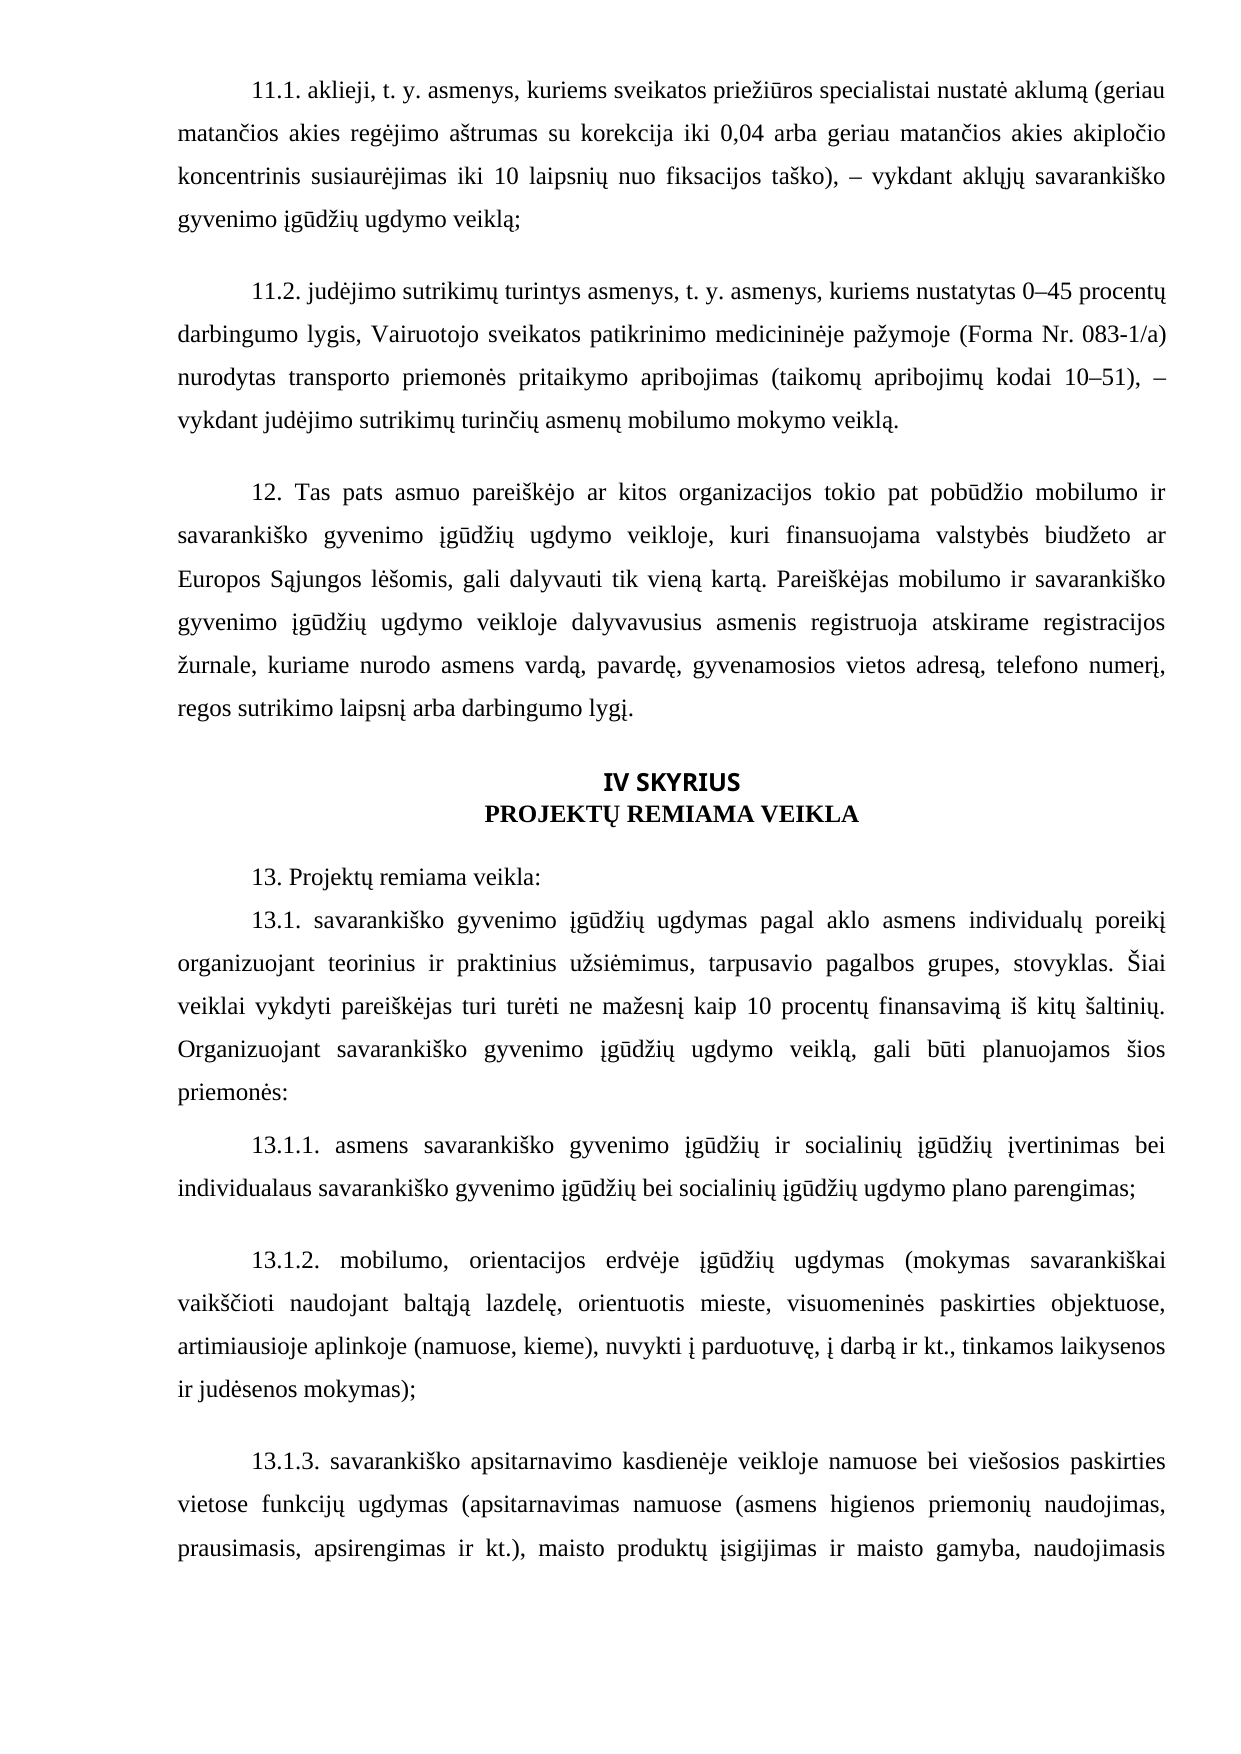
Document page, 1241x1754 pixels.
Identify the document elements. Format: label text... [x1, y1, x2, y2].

text IV SKYRIUS [177, 765, 1167, 799]
text 11.2. judėjimo sutrikimų turintys asmenys, t. y. asmenys, kuriems nustatytas 0–45 procentų darbingumo lygis, Vairuotojo sveikatos patikrinimo medicininėje pažymoje (Forma Nr. 083-1/a) nurodytas transporto priemonės pritaikymo apribojimas (taikomų apribojimų kodai 10–51), – vykdant judėjimo sutrikimų turinčių asmenų mobilumo mokymo veiklą. [177, 276, 1167, 434]
text 13.1. savarankiško gyvenimo įgūdžių ugdymas pagal aklo asmens individualų poreikį organizuojant teorinius ir praktinius užsiėmimus, tarpusavio pagalbos grupes, stovyklas. Šiai veiklai vykdyti pareiškėjas turi turėti ne mažesnį kaip 10 procentų finansavimą iš kitų šaltinių. Organizuojant savarankiško gyvenimo įgūdžių ugdymo veiklą, gali būti planuojamos šios priemonės: [177, 905, 1167, 1106]
text 13.1.1. asmens savarankiško gyvenimo įgūdžių ir socialinių įgūdžių įvertinimas bei individualaus savarankiško gyvenimo įgūdžių bei socialinių įgūdžių ugdymo plano parengimas; [177, 1130, 1167, 1202]
text PROJEKTŲ REMIAMA VEIKLA [177, 799, 1167, 828]
text 13.1.2. mobilumo, orientacijos erdvėje įgūdžių ugdymas (mokymas savarankiškai vaikščioti naudojant baltąją lazdelę, orientuotis mieste, visuomeninės paskirties objektuose, artimiausioje aplinkoje (namuose, kieme), nuvykti į parduotuvę, į darbą ir kt., tinkamos laikysenos ir judėsenos mokymas); [177, 1245, 1167, 1403]
text 12. Tas pats asmuo pareiškėjo ar kitos organizacijos tokio pat pobūdžio mobilumo ir savarankiško gyvenimo įgūdžių ugdymo veikloje, kuri finansuojama valstybės biudžeto ar Europos Sąjungos lėšomis, gali dalyvauti tik vieną kartą. Pareiškėjas mobilumo ir savarankiško gyvenimo įgūdžių ugdymo veikloje dalyvavusius asmenis registruoja atskirame registracijos žurnale, kuriame nurodo asmens vardą, pavardę, gyvenamosios vietos adresą, telefono numerį, regos sutrikimo laipsnį arba darbingumo lygį. [177, 477, 1167, 722]
text 11.1. aklieji, t. y. asmenys, kuriems sveikatos priežiūros specialistai nustatė aklumą (geriau matančios akies regėjimo aštrumas su korekcija iki 0,04 arba geriau matančios akies akipločio koncentrinis susiaurėjimas iki 10 laipsnių nuo fiksacijos taško), – vykdant aklųjų savarankiško gyvenimo įgūdžių ugdymo veiklą; [177, 75, 1167, 233]
text 13.1.3. savarankiško apsitarnavimo kasdienėje veikloje namuose bei viešosios paskirties vietose funkcijų ugdymas (apsitarnavimas namuose (asmens higienos priemonių naudojimas, prausimasis, apsirengimas ir kt.), maisto produktų įsigijimas ir maisto gamyba, naudojimasis [177, 1446, 1167, 1561]
text 13. Projektų remiama veikla: [177, 862, 1167, 891]
